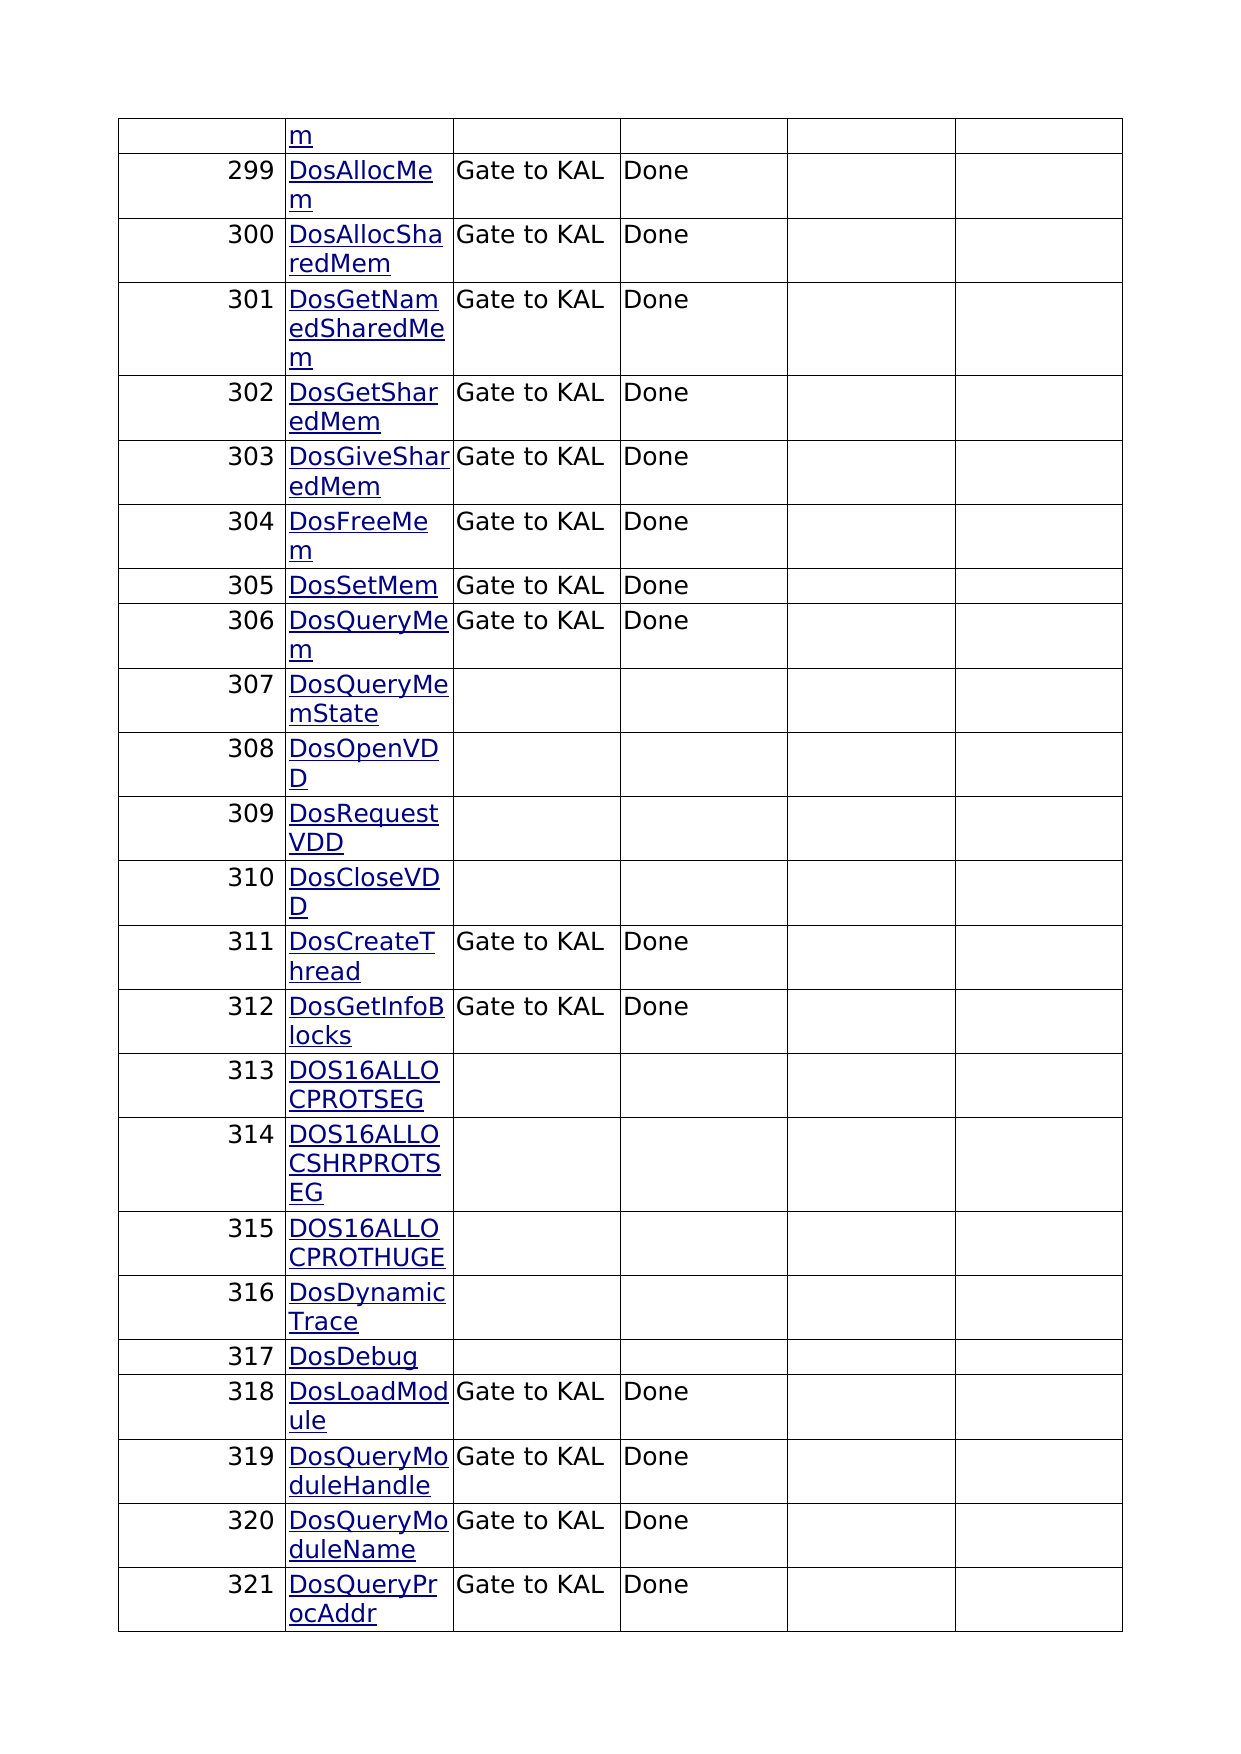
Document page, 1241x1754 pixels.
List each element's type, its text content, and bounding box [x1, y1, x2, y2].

table_cell [454, 1054, 620, 1117]
table_cell [788, 283, 955, 375]
table_cell [956, 119, 1122, 153]
table_cell 317 [119, 1340, 285, 1374]
table_cell DOS16ALLOCPROTHUGE [286, 1212, 453, 1275]
table_cell [788, 119, 955, 153]
table_cell [454, 1276, 620, 1339]
table_cell [621, 1340, 787, 1374]
table_cell DosLoadModule [286, 1375, 453, 1439]
table_cell [956, 505, 1122, 568]
table_cell DosAllocSharedMem [286, 219, 453, 282]
table_cell [621, 1276, 787, 1339]
table_cell Done [621, 1568, 787, 1631]
table_cell [788, 154, 955, 217]
table_cell 303 [119, 441, 285, 504]
table_cell [956, 1276, 1122, 1339]
table_cell Gate to KAL [454, 569, 620, 603]
table_cell [956, 604, 1122, 667]
table_cell [788, 604, 955, 667]
table_cell [956, 219, 1122, 282]
table_cell [956, 1568, 1122, 1631]
table_cell [788, 797, 955, 860]
table_cell Gate to KAL [454, 219, 620, 282]
table_cell DosQueryModuleName [286, 1504, 453, 1567]
table_cell 299 [119, 154, 285, 217]
table_cell [956, 1504, 1122, 1567]
table_cell 306 [119, 604, 285, 667]
table_cell [621, 1212, 787, 1275]
table_cell DosFreeMem [286, 505, 453, 568]
table_cell DosGiveSharedMem [286, 441, 453, 504]
table_cell 318 [119, 1375, 285, 1439]
table_cell DosGetInfoBlocks [286, 990, 453, 1053]
table_cell 304 [119, 505, 285, 568]
table_cell Done [621, 1375, 787, 1439]
table_cell [956, 1340, 1122, 1374]
table_cell DosOpenVDD [286, 733, 453, 796]
table_cell [454, 861, 620, 924]
table_cell 307 [119, 669, 285, 732]
table_cell [788, 1440, 955, 1503]
table_cell Done [621, 990, 787, 1053]
table_cell Gate to KAL [454, 604, 620, 667]
table_cell DosQueryProcAddr [286, 1568, 453, 1631]
table_cell [119, 119, 285, 153]
table_cell Gate to KAL [454, 505, 620, 568]
table_cell 305 [119, 569, 285, 603]
table_cell [621, 797, 787, 860]
table_cell [454, 1118, 620, 1211]
table_cell [788, 1375, 955, 1439]
table_cell [956, 861, 1122, 924]
table_cell [454, 1340, 620, 1374]
table_cell [454, 119, 620, 153]
table_cell Done [621, 219, 787, 282]
table_cell [956, 990, 1122, 1053]
table_cell [956, 569, 1122, 603]
table_cell [956, 441, 1122, 504]
table_cell [788, 861, 955, 924]
table_cell 311 [119, 926, 285, 989]
table_cell Done [621, 926, 787, 989]
table_cell Done [621, 569, 787, 603]
table_cell [788, 1340, 955, 1374]
table_cell [454, 733, 620, 796]
table_cell [788, 1054, 955, 1117]
table_cell [956, 1118, 1122, 1211]
table_cell [956, 376, 1122, 439]
table_cell [621, 1054, 787, 1117]
table_cell [621, 1118, 787, 1211]
table_cell Done [621, 154, 787, 217]
table_cell 302 [119, 376, 285, 439]
table_cell Gate to KAL [454, 1568, 620, 1631]
table_cell [956, 669, 1122, 732]
table_cell Gate to KAL [454, 376, 620, 439]
table_cell DosCreateThread [286, 926, 453, 989]
table_cell [788, 441, 955, 504]
table_cell 308 [119, 733, 285, 796]
table_cell Gate to KAL [454, 154, 620, 217]
table_cell [788, 669, 955, 732]
table_cell DosQueryMem [286, 604, 453, 667]
table_cell [956, 283, 1122, 375]
table_cell [788, 733, 955, 796]
table_cell [788, 219, 955, 282]
table_cell [788, 1504, 955, 1567]
table_cell Done [621, 604, 787, 667]
table_cell [956, 1212, 1122, 1275]
table_cell [454, 1212, 620, 1275]
table_cell Done [621, 441, 787, 504]
table_cell [454, 669, 620, 732]
table_cell DosRequestVDD [286, 797, 453, 860]
table_cell 319 [119, 1440, 285, 1503]
table_cell Gate to KAL [454, 1375, 620, 1439]
table_cell Done [621, 1440, 787, 1503]
table_cell [621, 119, 787, 153]
table_cell DosQueryModuleHandle [286, 1440, 453, 1503]
table_cell DosDebug [286, 1340, 453, 1374]
table_cell DosAllocMem [286, 154, 453, 217]
table_cell [788, 505, 955, 568]
table_cell [788, 376, 955, 439]
table_cell Done [621, 376, 787, 439]
table_cell [621, 861, 787, 924]
table_cell DOS16ALLOCSHRPROTSEG [286, 1118, 453, 1211]
table_cell 312 [119, 990, 285, 1053]
table_cell Gate to KAL [454, 441, 620, 504]
table_cell 314 [119, 1118, 285, 1211]
table_cell DosGetNamedSharedMem [286, 283, 453, 375]
table_cell [788, 1276, 955, 1339]
table_cell DosSetMem [286, 569, 453, 603]
table_cell DosCloseVDD [286, 861, 453, 924]
table_cell [788, 1212, 955, 1275]
table_cell Gate to KAL [454, 1440, 620, 1503]
table_cell 320 [119, 1504, 285, 1567]
table_cell 313 [119, 1054, 285, 1117]
table_cell 315 [119, 1212, 285, 1275]
table_cell [956, 1440, 1122, 1503]
table_cell 321 [119, 1568, 285, 1631]
table_cell 310 [119, 861, 285, 924]
table_cell Gate to KAL [454, 283, 620, 375]
table_cell [956, 733, 1122, 796]
table_cell [956, 1375, 1122, 1439]
table_cell m [286, 119, 453, 153]
table_cell [621, 733, 787, 796]
table_cell DosQueryMemState [286, 669, 453, 732]
table_cell [956, 1054, 1122, 1117]
table_cell Gate to KAL [454, 990, 620, 1053]
table_cell [454, 797, 620, 860]
table_cell [956, 797, 1122, 860]
table_cell [788, 926, 955, 989]
table_cell 300 [119, 219, 285, 282]
table_cell [788, 1118, 955, 1211]
table_cell Done [621, 1504, 787, 1567]
table_cell Done [621, 283, 787, 375]
table_cell DOS16ALLOCPROTSEG [286, 1054, 453, 1117]
table_cell Done [621, 505, 787, 568]
table_cell [788, 569, 955, 603]
table_cell [788, 1568, 955, 1631]
table_cell Gate to KAL [454, 1504, 620, 1567]
table_cell Gate to KAL [454, 926, 620, 989]
table_cell [621, 669, 787, 732]
table_cell 301 [119, 283, 285, 375]
table_cell [956, 154, 1122, 217]
table_cell 309 [119, 797, 285, 860]
table_cell [788, 990, 955, 1053]
table_cell 316 [119, 1276, 285, 1339]
table_cell [956, 926, 1122, 989]
table_cell DosDynamicTrace [286, 1276, 453, 1339]
table_cell DosGetSharedMem [286, 376, 453, 439]
